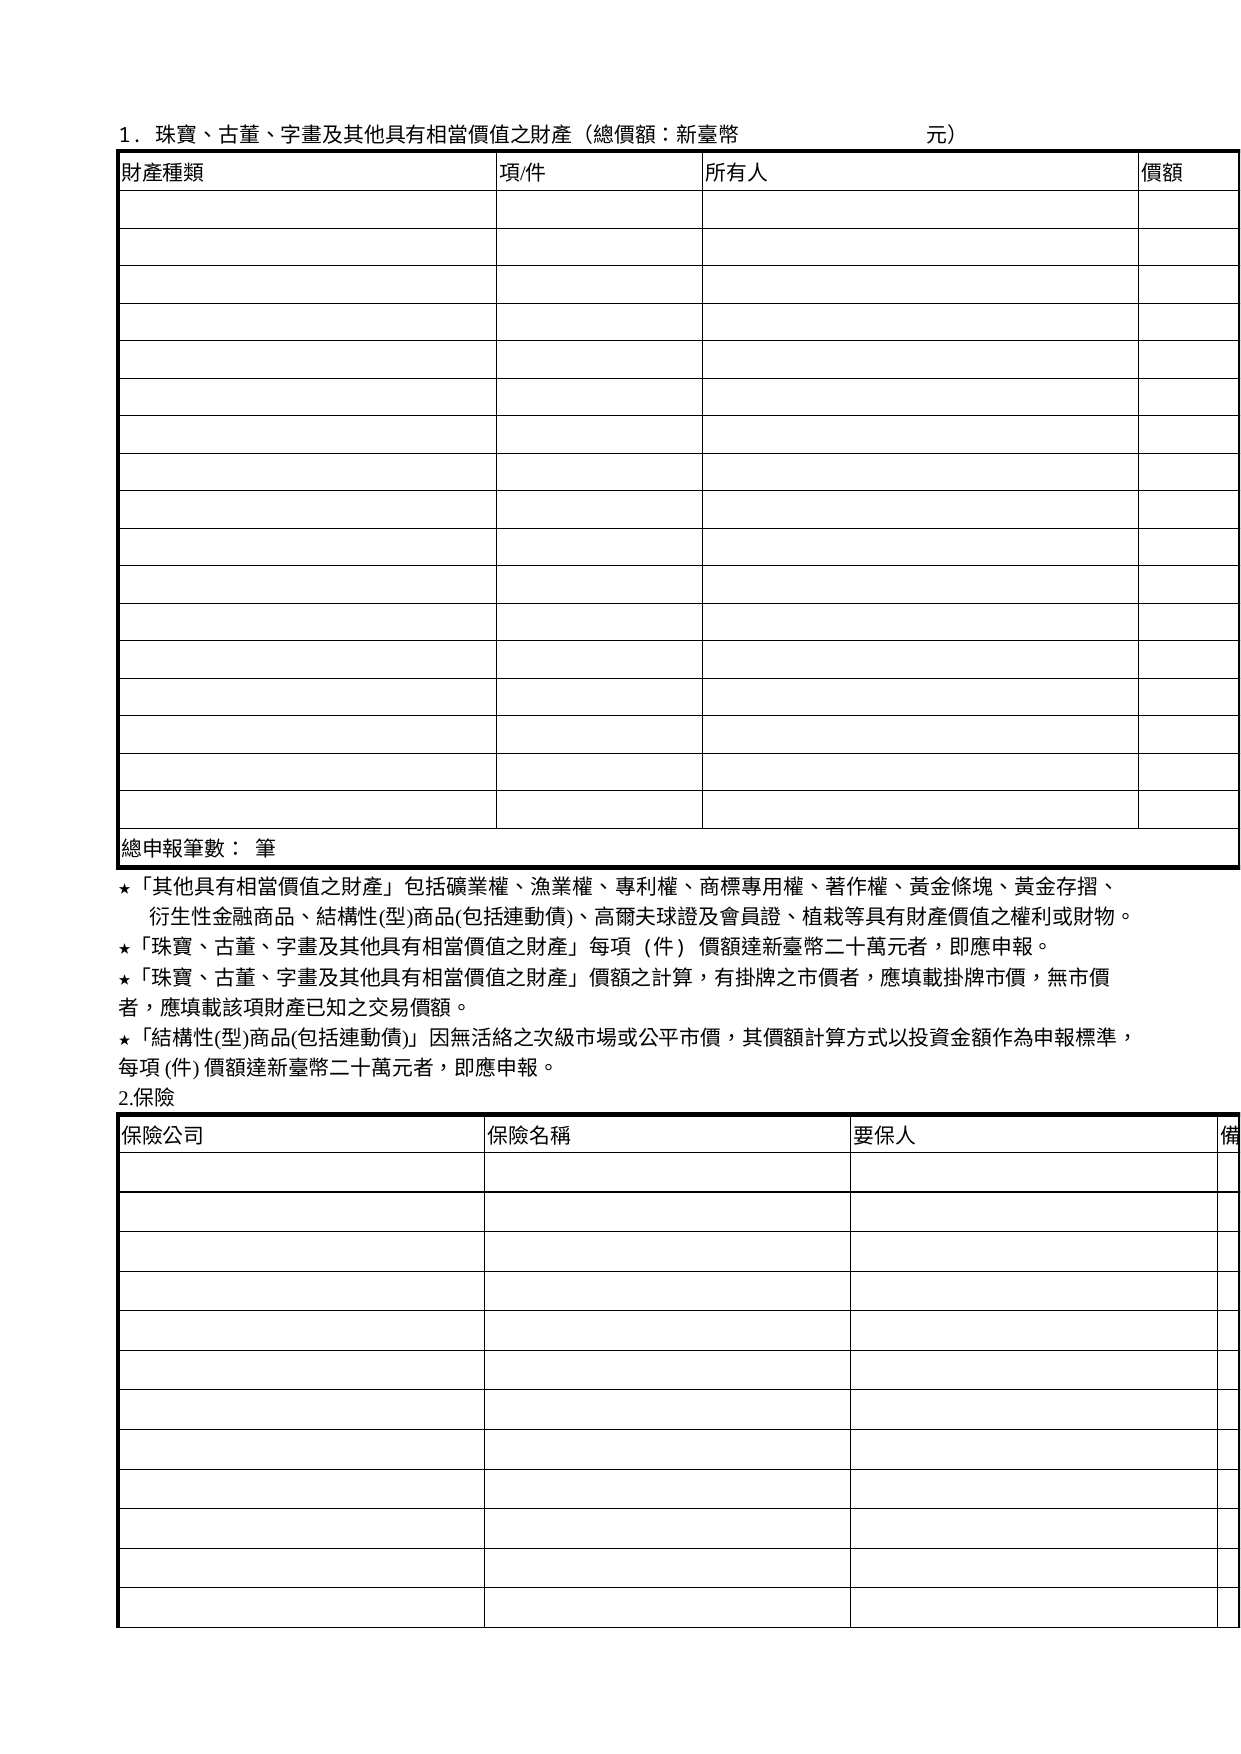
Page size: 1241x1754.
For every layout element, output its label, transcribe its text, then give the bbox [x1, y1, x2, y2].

table_header 財產種類 [120, 153, 496, 190]
table_cell [851, 1311, 1217, 1350]
text ★「其他具有相當價值之財產」包括礦業權、漁業權、專利權、商標專用權、著作權、黃金條塊、黃金存摺、衍生性金融商品、結構性(型)商品(包括連動債)、高爾夫球證及會員證、植栽等具有財產價值之權利或財物。 [118, 870, 1122, 930]
text ★「珠寶、古董、字畫及其他具有相當價值之財產」每項 (件) 價額達新臺幣二十萬元者，即應申報。 [118, 930, 1122, 961]
table_cell [120, 1509, 484, 1548]
table_cell [120, 341, 496, 378]
table_cell [1139, 566, 1238, 603]
text ★「結構性(型)商品(包括連動債)」因無活絡之次級市場或公平市價，其價額計算方式以投資金額作為申報標準，每項 (件) 價額達新臺幣二十萬元者，即應申報。 [118, 1021, 1122, 1082]
table_cell [1218, 1430, 1238, 1468]
table_cell [120, 1311, 484, 1350]
table_cell [120, 529, 496, 565]
table_cell [497, 454, 702, 490]
table_cell [1139, 266, 1238, 303]
table_cell [485, 1153, 850, 1191]
table_cell [703, 454, 1138, 490]
table_cell [703, 341, 1138, 378]
table_cell [1218, 1588, 1238, 1627]
table_cell [1218, 1549, 1238, 1587]
table_header 備註 [1218, 1117, 1238, 1152]
table_cell [851, 1470, 1217, 1508]
table_cell [1139, 454, 1238, 490]
table_cell [851, 1193, 1217, 1231]
table_header 保險名稱 [485, 1117, 850, 1152]
table_cell [703, 416, 1138, 453]
table_cell [120, 266, 496, 303]
table_cell [497, 491, 702, 528]
table_cell [120, 716, 496, 753]
table_cell [1218, 1509, 1238, 1548]
table_cell [851, 1430, 1217, 1468]
table_cell [703, 379, 1138, 415]
table_cell [1139, 491, 1238, 528]
table_cell [497, 341, 702, 378]
table_cell [120, 1351, 484, 1389]
table_cell [1139, 641, 1238, 678]
table_cell [1139, 791, 1238, 828]
table_cell [485, 1351, 850, 1389]
table_cell [120, 304, 496, 340]
table_cell [120, 641, 496, 678]
table_cell [485, 1390, 850, 1429]
table_cell [703, 229, 1138, 265]
table_cell [851, 1272, 1217, 1310]
table_cell [1139, 229, 1238, 265]
table_cell [497, 416, 702, 453]
table_cell [497, 604, 702, 640]
table_cell [851, 1351, 1217, 1389]
table_cell [703, 716, 1138, 753]
table_cell [485, 1549, 850, 1587]
table_cell [851, 1509, 1217, 1548]
table_cell [120, 1588, 484, 1627]
table_cell [120, 1430, 484, 1468]
table_cell [497, 566, 702, 603]
table_header 要保人 [851, 1117, 1217, 1152]
table_header 價額 [1139, 153, 1238, 190]
table_cell [497, 754, 702, 790]
table_cell [1139, 304, 1238, 340]
table_cell [851, 1549, 1217, 1587]
table_cell [485, 1311, 850, 1350]
table_cell [497, 529, 702, 565]
table_cell [1139, 679, 1238, 715]
table_cell [1139, 341, 1238, 378]
table_cell [851, 1232, 1217, 1271]
table_cell [497, 266, 702, 303]
table_cell [703, 191, 1138, 228]
table_cell [1218, 1351, 1238, 1389]
text ★「珠寶、古董、字畫及其他具有相當價值之財產」價額之計算，有掛牌之市價者，應填載掛牌市價，無市價者，應填載該項財產已知之交易價額。 [118, 961, 1122, 1021]
table_cell [120, 491, 496, 528]
text 2.保險 [118, 1082, 1122, 1112]
table_cell [703, 604, 1138, 640]
table_cell [485, 1509, 850, 1548]
table_cell [1139, 754, 1238, 790]
table_cell [1218, 1390, 1238, 1429]
table_cell [703, 754, 1138, 790]
table_cell [851, 1153, 1217, 1191]
table_cell [1218, 1470, 1238, 1508]
table_cell [851, 1390, 1217, 1429]
table_cell [120, 566, 496, 603]
table_cell [120, 604, 496, 640]
table_cell [120, 754, 496, 790]
table_cell [1139, 529, 1238, 565]
table_cell [497, 791, 702, 828]
text 1. 珠寶、古董、字畫及其他具有相當價值之財產（總價額：新臺幣 元） [118, 118, 1122, 148]
table_cell [703, 641, 1138, 678]
table_cell [1139, 604, 1238, 640]
table_cell [703, 491, 1138, 528]
table_cell [485, 1430, 850, 1468]
table_cell [1218, 1232, 1238, 1271]
table_cell [703, 304, 1138, 340]
table_cell [497, 716, 702, 753]
table_cell [1218, 1272, 1238, 1310]
table_cell [497, 229, 702, 265]
table_cell [1218, 1193, 1238, 1231]
table_cell [497, 679, 702, 715]
table_cell [485, 1272, 850, 1310]
table_cell [703, 791, 1138, 828]
table_cell [851, 1588, 1217, 1627]
table_cell [703, 566, 1138, 603]
table_cell [120, 416, 496, 453]
table_cell [485, 1470, 850, 1508]
table_cell [120, 1390, 484, 1429]
table_header 保險公司 [120, 1117, 484, 1152]
table_cell [497, 191, 702, 228]
table_cell [120, 1232, 484, 1271]
table_cell [1139, 716, 1238, 753]
table_cell [120, 791, 496, 828]
table_cell [120, 379, 496, 415]
table_cell [497, 641, 702, 678]
table_cell [120, 1470, 484, 1508]
table_cell [1139, 191, 1238, 228]
table_cell [703, 679, 1138, 715]
table_cell [1218, 1153, 1238, 1191]
table_cell [120, 454, 496, 490]
table_cell [120, 1272, 484, 1310]
table_header 項/件 [497, 153, 702, 190]
table_cell [1218, 1311, 1238, 1350]
table_cell [703, 529, 1138, 565]
table_cell [485, 1232, 850, 1271]
table_cell [703, 266, 1138, 303]
table_cell [120, 679, 496, 715]
table_cell [1139, 416, 1238, 453]
table_cell [120, 1549, 484, 1587]
table_cell [485, 1193, 850, 1231]
table_cell [120, 1193, 484, 1231]
table_header 所有人 [703, 153, 1138, 190]
table_cell [120, 229, 496, 265]
table_cell [120, 1153, 484, 1191]
table_cell [485, 1588, 850, 1627]
table_cell 總申報筆數： 筆 [120, 829, 1238, 865]
table_cell [497, 304, 702, 340]
table_cell [497, 379, 702, 415]
table_cell [120, 191, 496, 228]
table_cell [1139, 379, 1238, 415]
